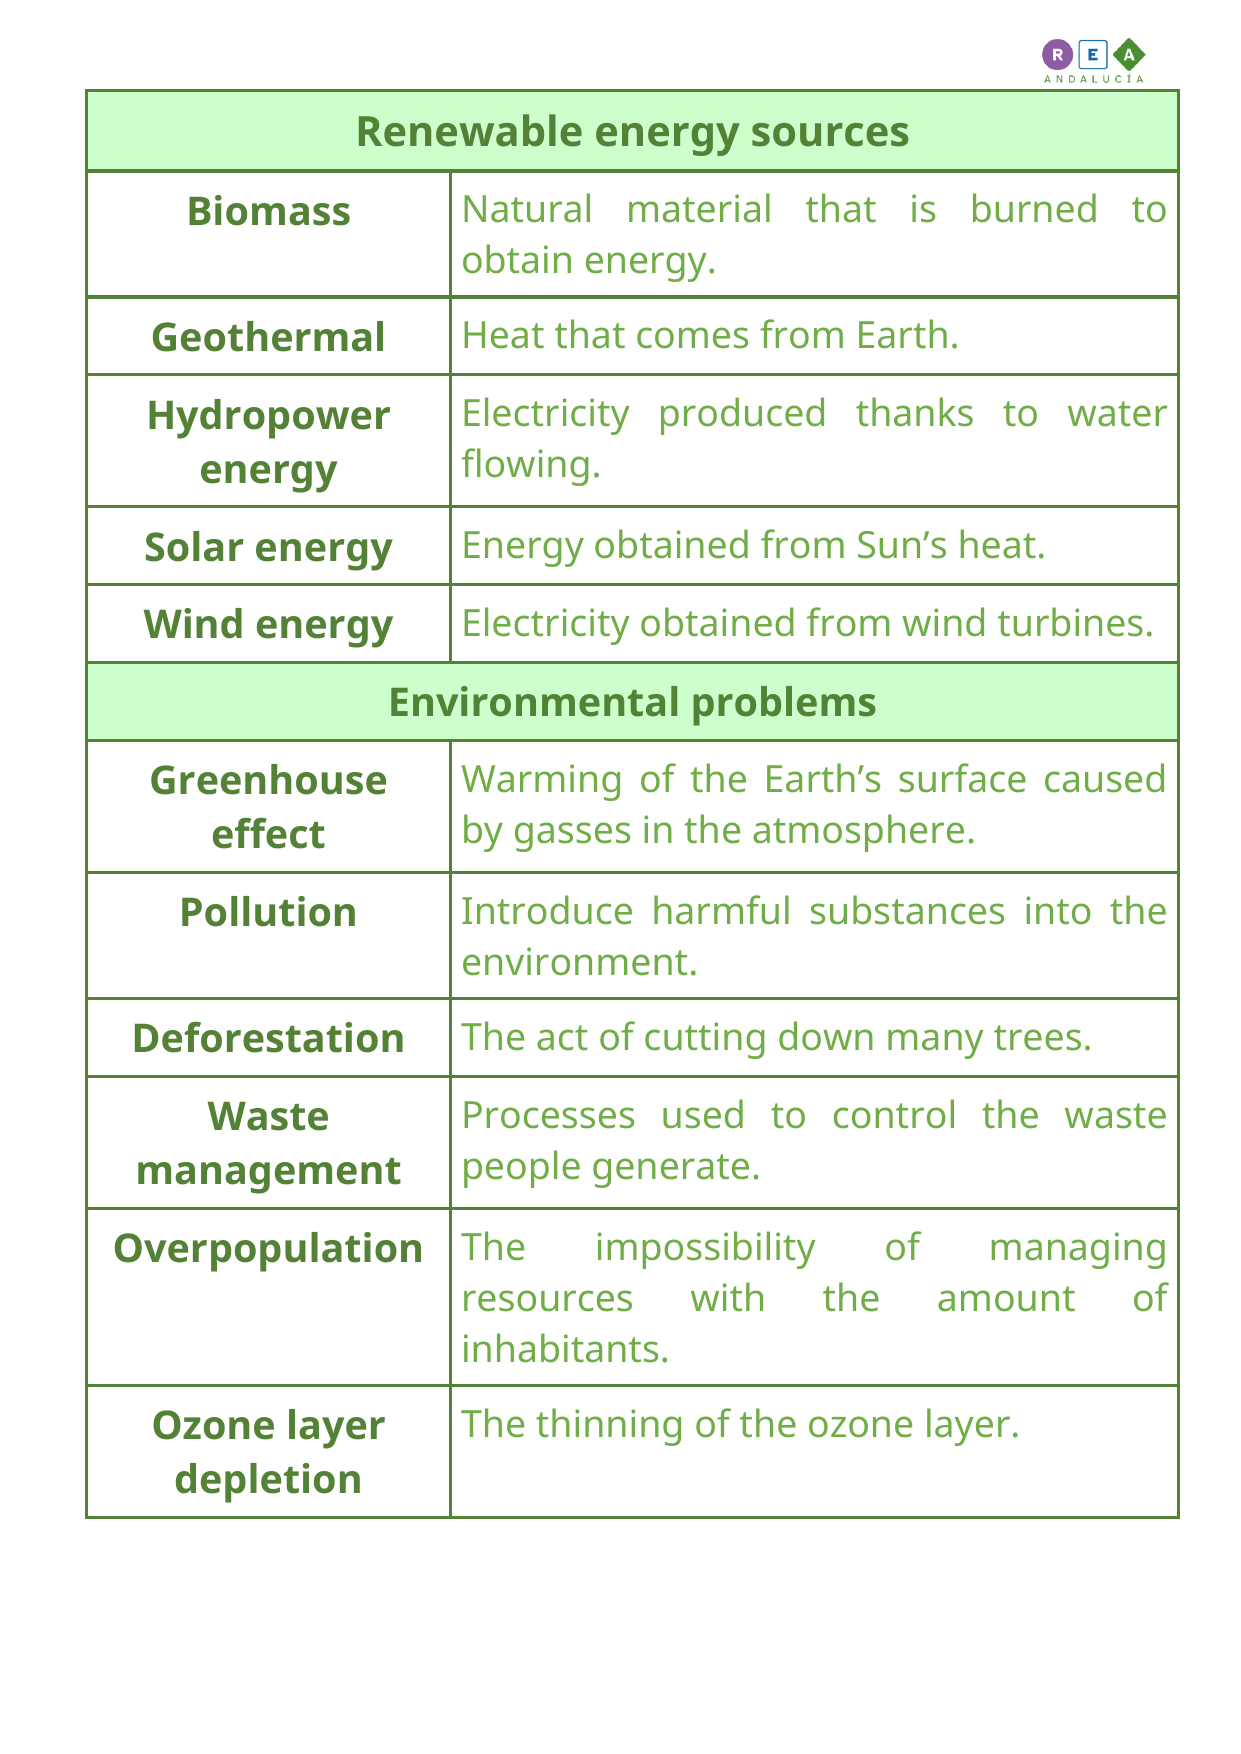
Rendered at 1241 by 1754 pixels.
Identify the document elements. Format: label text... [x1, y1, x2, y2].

table_cell Hydropower energy [88, 376, 449, 505]
table_cell Processes used to control the waste people generate. [452, 1078, 1177, 1207]
table_cell Renewable energy sources [88, 92, 1177, 169]
table_cell The thinning of the ozone layer. [452, 1387, 1177, 1516]
table_cell Geothermal [88, 299, 449, 373]
table_cell Electricity obtained from wind turbines. [452, 586, 1177, 661]
table_cell Waste management [88, 1078, 449, 1207]
table_cell Pollution [88, 874, 449, 997]
table_cell Deforestation [88, 1000, 449, 1075]
table_cell Electricity produced thanks to water flowing. [452, 376, 1177, 505]
table_cell Greenhouse effect [88, 742, 449, 871]
table_cell Warming of the Earth’s surface caused by gasses in the atmosphere. [452, 742, 1177, 871]
table_cell The act of cutting down many trees. [452, 1000, 1177, 1075]
table_cell Natural material that is burned to obtain energy. [452, 173, 1177, 295]
table_cell Introduce harmful substances into the environment. [452, 874, 1177, 997]
table_cell Biomass [88, 173, 449, 295]
table_cell Energy obtained from Sun’s heat. [452, 508, 1177, 583]
picture [1037, 33, 1149, 88]
table_cell The impossibility of managing resources with the amount of inhabitants. [452, 1210, 1177, 1384]
table_cell Overpopulation [88, 1210, 449, 1384]
table_cell Heat that comes from Earth. [452, 299, 1177, 373]
table_cell Solar energy [88, 508, 449, 583]
table_cell Environmental problems [88, 664, 1177, 739]
table_cell Wind energy [88, 586, 449, 661]
table_cell Ozone layer depletion [88, 1387, 449, 1516]
